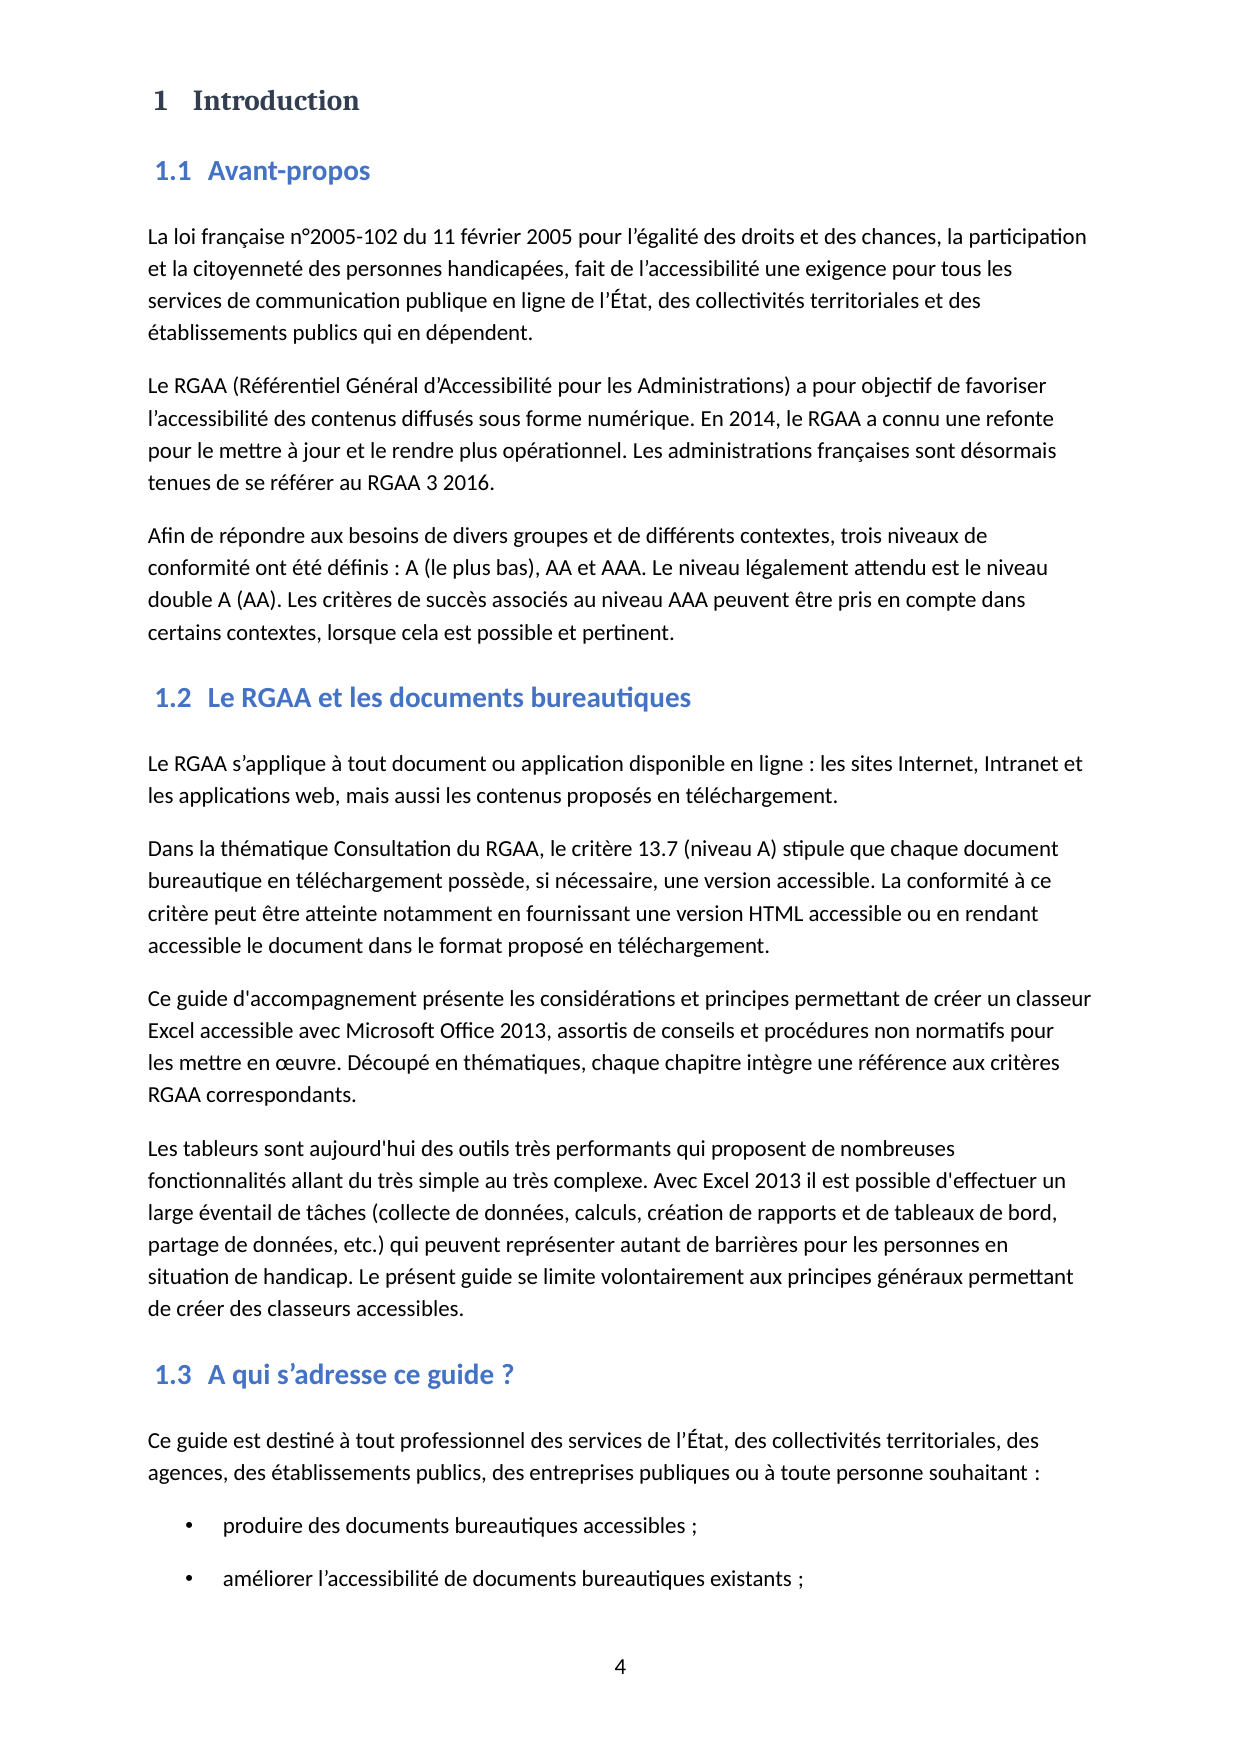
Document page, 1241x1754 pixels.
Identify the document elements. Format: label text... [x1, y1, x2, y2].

subtitle Le RGAA et les documents bureautiques [148, 679, 1093, 715]
text Le RGAA (Référentiel Général d’Accessibilité pour les Administrations) a pour objectif de favoriser l’accessibilité des contenus diffusés sous forme numérique. En 2014, le RGAA a connu une refonte pour le mettre à jour et le rendre plus opérationnel. Les administrations françaises sont désormais tenues de se référer au RGAA 3 2016. [148, 372, 1093, 496]
subtitle Avant-propos [148, 152, 1093, 188]
list améliorer l’accessibilité de documents bureautiques existants ; [185, 1564, 1093, 1592]
text Les tableurs sont aujourd'hui des outils très performants qui proposent de nombreuses fonctionnalités allant du très simple au très complexe. Avec Excel 2013 il est possible d'effectuer un large éventail de tâches (collecte de données, calculs, création de rapports et de tableaux de bord, partage de données, etc.) qui peuvent représenter autant de barrières pour les personnes en situation de handicap. Le présent guide se limite volontairement aux principes généraux permettant de créer des classeurs accessibles. [148, 1134, 1093, 1323]
text Le RGAA s’applique à tout document ou application disponible en ligne : les sites Internet, Intranet et les applications web, mais aussi les contenus proposés en téléchargement. [148, 749, 1093, 809]
list produire des documents bureautiques accessibles ; [185, 1511, 1093, 1539]
text Ce guide d'accompagnement présente les considérations et principes permettant de créer un classeur Excel accessible avec Microsoft Office 2013, assortis de conseils et procédures non normatifs pour les mettre en œuvre. Découpé en thématiques, chaque chapitre intègre une référence aux critères RGAA correspondants. [148, 984, 1093, 1109]
subtitle A qui s’adresse ce guide ? [148, 1356, 1093, 1392]
subtitle Introduction [148, 84, 1093, 118]
text Ce guide est destiné à tout professionnel des services de l’État, des collectivités territoriales, des agences, des établissements publics, des entreprises publiques ou à toute personne souhaitant : [148, 1426, 1093, 1486]
text Dans la thématique Consultation du RGAA, le critère 13.7 (niveau A) stipule que chaque document bureautique en téléchargement possède, si nécessaire, une version accessible. La conformité à ce critère peut être atteinte notamment en fournissant une version HTML accessible ou en rendant accessible le document dans le format proposé en téléchargement. [148, 834, 1093, 959]
text La loi française n°2005-102 du 11 février 2005 pour l’égalité des droits et des chances, la participation et la citoyenneté des personnes handicapées, fait de l’accessibilité une exigence pour tous les services de communication publique en ligne de l’État, des collectivités territoriales et des établissements publics qui en dépendent. [148, 222, 1093, 347]
text Afin de répondre aux besoins de divers groupes et de différents contextes, trois niveaux de conformité ont été définis : A (le plus bas), AA et AAA. Le niveau légalement attendu est le niveau double A (AA). Les critères de succès associés au niveau AAA peuvent être pris en compte dans certains contextes, lorsque cela est possible et pertinent. [148, 521, 1093, 646]
